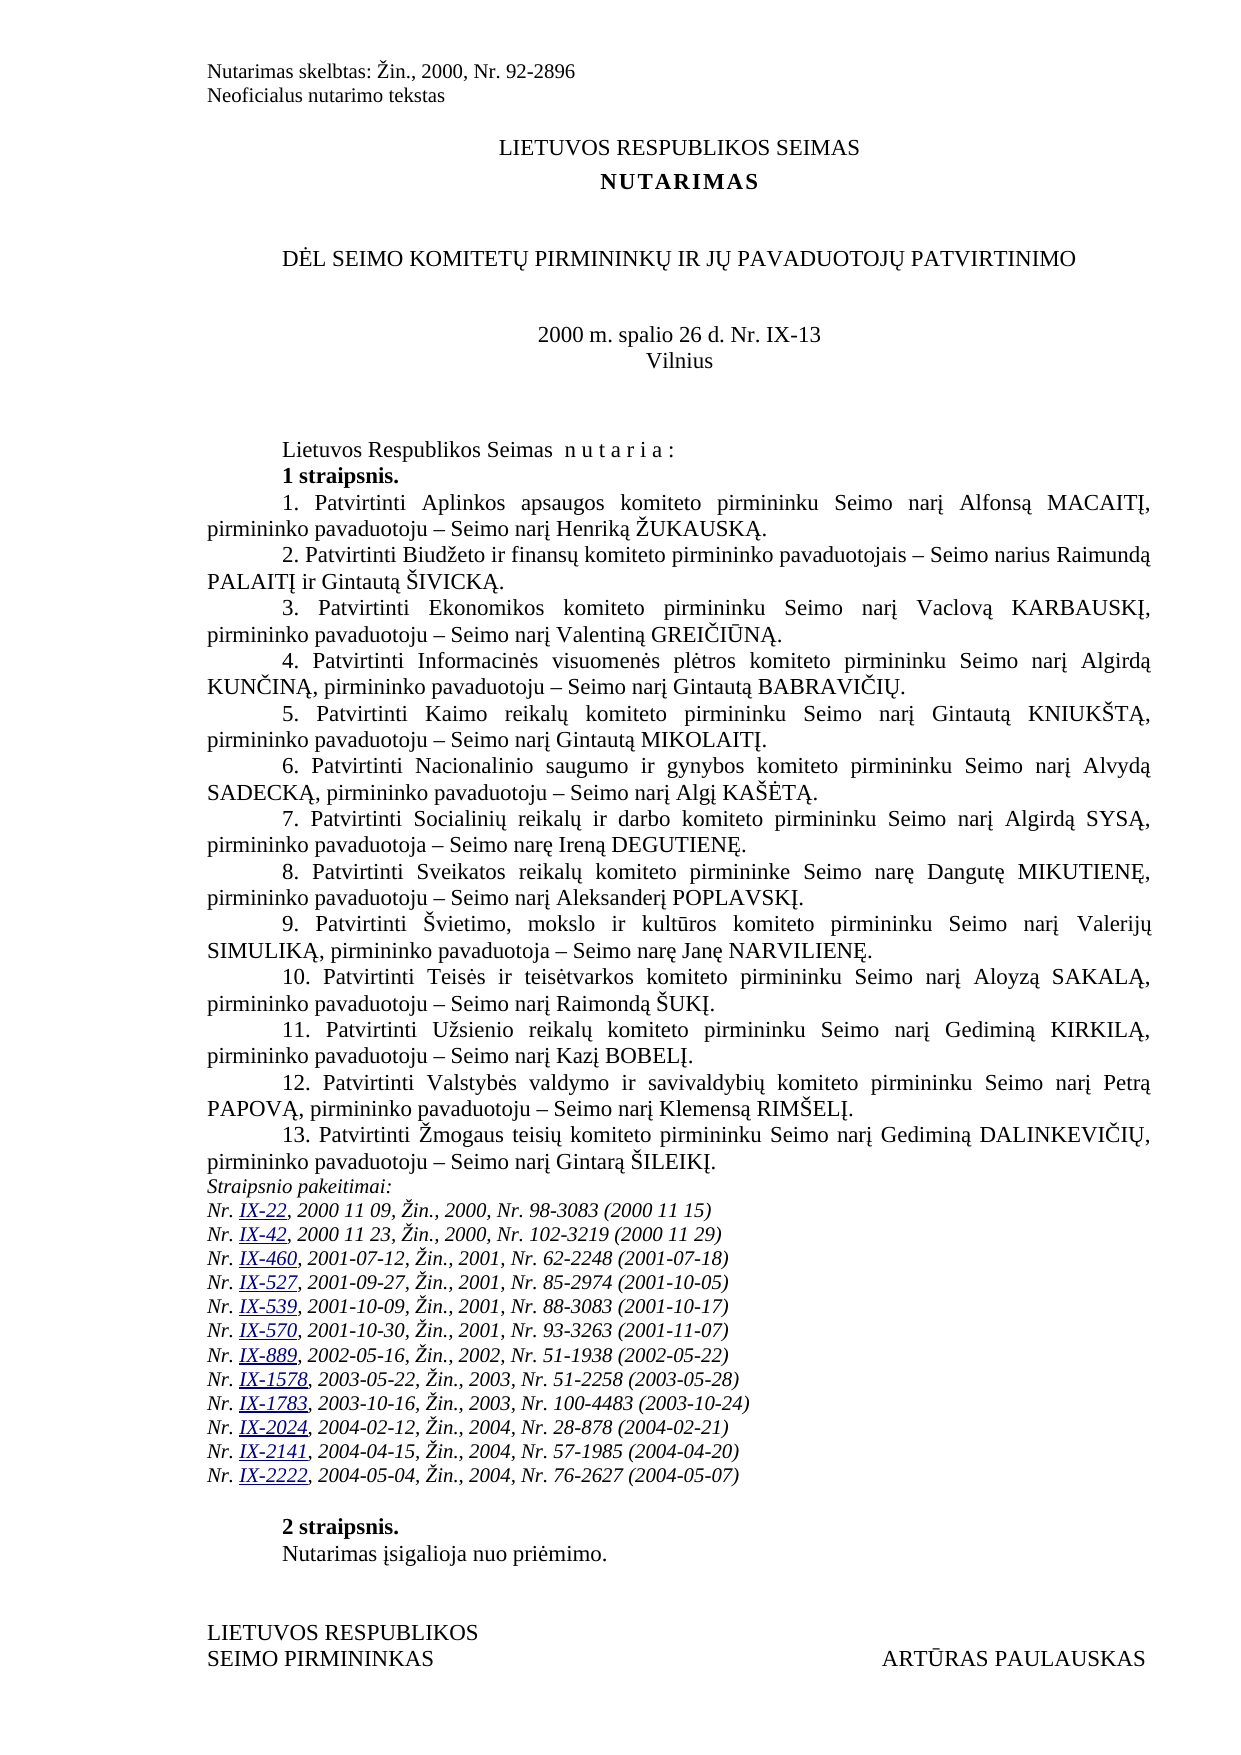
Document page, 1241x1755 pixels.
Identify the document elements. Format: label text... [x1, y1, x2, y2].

text Nr. IX-2222, 2004-05-04, Žin., 2004, Nr. 76-2627 (2004-05-07) [207, 1463, 1152, 1487]
text 2 straipsnis. [207, 1513, 1152, 1539]
text Straipsnio pakeitimai: [207, 1174, 1152, 1198]
text Nr. IX-889, 2002-05-16, Žin., 2002, Nr. 51-1938 (2002-05-22) [207, 1342, 1152, 1367]
text 13. Patvirtinti Žmogaus teisių komiteto pirmininku Seimo narį Gediminą DALINKEVIČIŲ, pirmininko pavaduotoju – Seimo narį Gintarą ŠILEIKĮ. [207, 1121, 1152, 1174]
text 12. Patvirtinti Valstybės valdymo ir savivaldybių komiteto pirmininku Seimo narį Petrą PAPOVĄ, pirmininko pavaduotoju – Seimo narį Klemensą RIMŠELĮ. [207, 1069, 1152, 1121]
text 10. Patvirtinti Teisės ir teisėtvarkos komiteto pirmininku Seimo narį Aloyzą SAKALĄ, pirmininko pavaduotoju – Seimo narį Raimondą ŠUKĮ. [207, 963, 1152, 1016]
text 9. Patvirtinti Švietimo, mokslo ir kultūros komiteto pirmininku Seimo narį Valerijų SIMULIKĄ, pirmininko pavaduotoja – Seimo narę Janę NARVILIENĘ. [207, 911, 1152, 963]
text 6. Patvirtinti Nacionalinio saugumo ir gynybos komiteto pirmininku Seimo narį Alvydą SADECKĄ, pirmininko pavaduotoju – Seimo narį Algį KAŠĖTĄ. [207, 752, 1152, 805]
text 8. Patvirtinti Sveikatos reikalų komiteto pirmininke Seimo narę Dangutę MIKUTIENĘ, pirmininko pavaduotoju – Seimo narį Aleksanderį POPLAVSKĮ. [207, 858, 1152, 911]
text Nutarimas skelbtas: Žin., 2000, Nr. 92-2896 [207, 59, 1152, 83]
text DĖL SEIMO KOMITETŲ PIRMININKŲ IR JŲ PAVADUOTOJŲ PATVIRTINIMO [207, 244, 1152, 271]
text 5. Patvirtinti Kaimo reikalų komiteto pirmininku Seimo narį Gintautą KNIUKŠTĄ, pirmininko pavaduotoju – Seimo narį Gintautą MIKOLAITĮ. [207, 700, 1152, 752]
text SEIMO PIRMININKAS ARTŪRAS PAULAUSKAS [207, 1645, 1152, 1671]
text Nr. IX-22, 2000 11 09, Žin., 2000, Nr. 98-3083 (2000 11 15) [207, 1198, 1152, 1222]
text LIETUVOS RESPUBLIKOS SEIMAS [207, 133, 1152, 160]
text Neoficialus nutarimo tekstas [207, 83, 1152, 107]
text 1 straipsnis. [207, 462, 1152, 489]
text Nr. IX-1578, 2003-05-22, Žin., 2003, Nr. 51-2258 (2003-05-28) [207, 1367, 1152, 1391]
text Nr. IX-460, 2001-07-12, Žin., 2001, Nr. 62-2248 (2001-07-18) [207, 1246, 1152, 1270]
text 2. Patvirtinti Biudžeto ir finansų komiteto pirmininko pavaduotojais – Seimo narius Raimundą PALAITĮ ir Gintautą ŠIVICKĄ. [207, 542, 1152, 594]
text 3. Patvirtinti Ekonomikos komiteto pirmininku Seimo narį Vaclovą KARBAUSKĮ, pirmininko pavaduotoju – Seimo narį Valentiną GREIČIŪNĄ. [207, 594, 1152, 647]
text 2000 m. spalio 26 d. Nr. IX-13 Vilnius [207, 321, 1152, 374]
text Nr. IX-2024, 2004-02-12, Žin., 2004, Nr. 28-878 (2004-02-21) [207, 1415, 1152, 1439]
text Nutarimas įsigalioja nuo priėmimo. [207, 1539, 1152, 1566]
text Nr. IX-1783, 2003-10-16, Žin., 2003, Nr. 100-4483 (2003-10-24) [207, 1391, 1152, 1415]
text Lietuvos Respublikos Seimas n u t a r i a : [207, 436, 1152, 462]
text LIETUVOS RESPUBLIKOS [207, 1619, 1152, 1645]
text 11. Patvirtinti Užsienio reikalų komiteto pirmininku Seimo narį Gediminą KIRKILĄ, pirmininko pavaduotoju – Seimo narį Kazį BOBELĮ. [207, 1016, 1152, 1069]
text 1. Patvirtinti Aplinkos apsaugos komiteto pirmininku Seimo narį Alfonsą MACAITĮ, pirmininko pavaduotoju – Seimo narį Henriką ŽUKAUSKĄ. [207, 489, 1152, 542]
text Nr. IX-570, 2001-10-30, Žin., 2001, Nr. 93-3263 (2001-11-07) [207, 1318, 1152, 1342]
text Nr. IX-2141, 2004-04-15, Žin., 2004, Nr. 57-1985 (2004-04-20) [207, 1439, 1152, 1463]
text Nr. IX-527, 2001-09-27, Žin., 2001, Nr. 85-2974 (2001-10-05) [207, 1270, 1152, 1294]
text Nr. IX-42, 2000 11 23, Žin., 2000, Nr. 102-3219 (2000 11 29) [207, 1222, 1152, 1246]
text 4. Patvirtinti Informacinės visuomenės plėtros komiteto pirmininku Seimo narį Algirdą KUNČINĄ, pirmininko pavaduotoju – Seimo narį Gintautą BABRAVIČIŲ. [207, 647, 1152, 700]
text 7. Patvirtinti Socialinių reikalų ir darbo komiteto pirmininku Seimo narį Algirdą SYSĄ, pirmininko pavaduotoja – Seimo narę Ireną DEGUTIENĘ. [207, 805, 1152, 858]
text NUTARIMAS [207, 168, 1152, 194]
text Nr. IX-539, 2001-10-09, Žin., 2001, Nr. 88-3083 (2001-10-17) [207, 1294, 1152, 1318]
